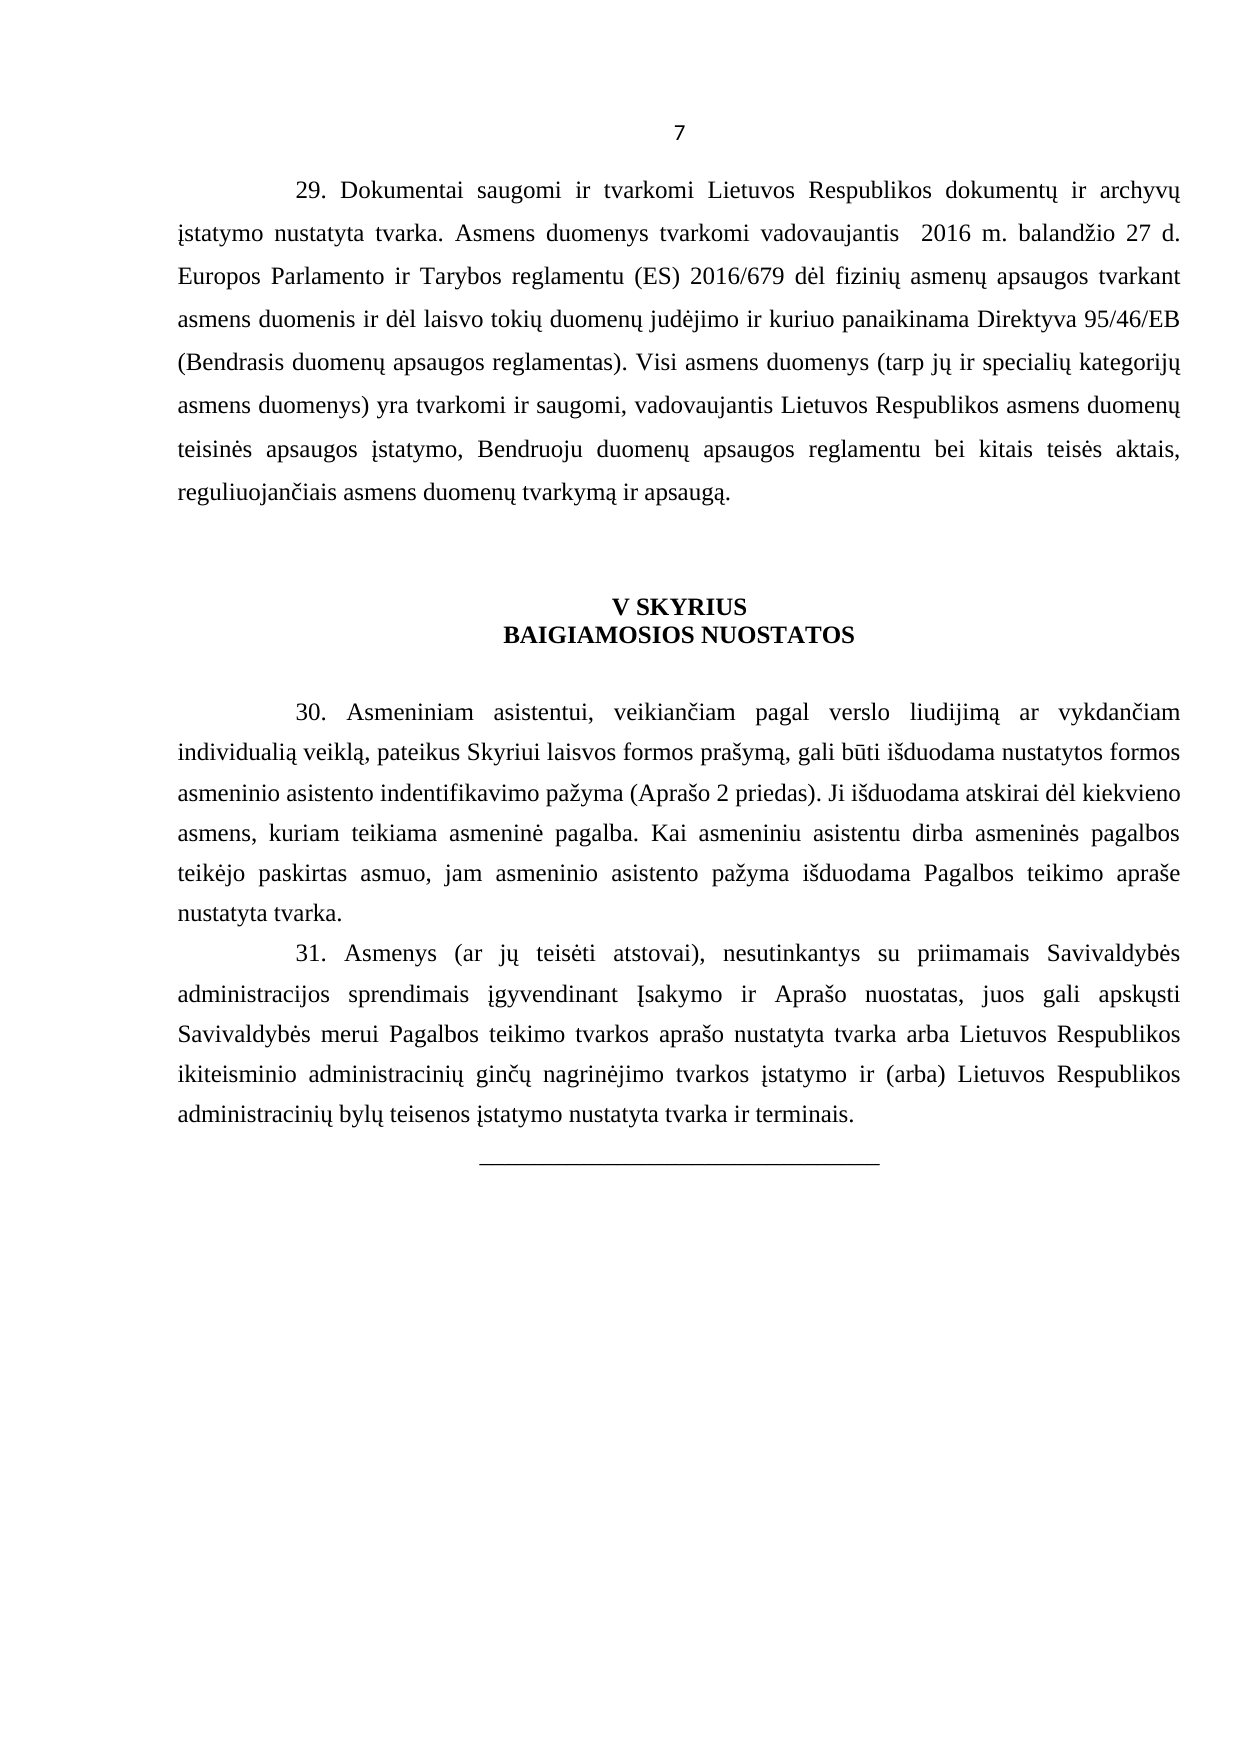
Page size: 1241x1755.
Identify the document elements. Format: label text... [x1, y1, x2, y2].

text V SKYRIUS [177, 592, 1181, 621]
text 31. Asmenys (ar jų teisėti atstovai), nesutinkantys su priimamais Savivaldybės administracijos sprendimais įgyvendinant Įsakymo ir Aprašo nuostatas, juos gali apskųsti Savivaldybės merui Pagalbos teikimo tvarkos aprašo nustatyta tvarka arba Lietuvos Respublikos ikiteisminio administracinių ginčų nagrinėjimo tvarkos įstatymo ir (arba) Lietuvos Respublikos administracinių bylų teisenos įstatymo nustatyta tvarka ir terminais. [177, 938, 1181, 1128]
text 29. Dokumentai saugomi ir tvarkomi Lietuvos Respublikos dokumentų ir archyvų įstatymo nustatyta tvarka. Asmens duomenys tvarkomi vadovaujantis 2016 m. balandžio 27 d. Europos Parlamento ir Tarybos reglamentu (ES) 2016/679 dėl fizinių asmenų apsaugos tvarkant asmens duomenis ir dėl laisvo tokių duomenų judėjimo ir kuriuo panaikinama Direktyva 95/46/EB (Bendrasis duomenų apsaugos reglamentas). Visi asmens duomenys (tarp jų ir specialių kategorijų asmens duomenys) yra tvarkomi ir saugomi, vadovaujantis Lietuvos Respublikos asmens duomenų teisinės apsaugos įstatymo, Bendruoju duomenų apsaugos reglamentu bei kitais teisės aktais, reguliuojančiais asmens duomenų tvarkymą ir apsaugą. [177, 175, 1181, 506]
text ________________________________ [177, 1139, 1181, 1168]
text BAIGIAMOSIOS NUOSTATOS [177, 621, 1181, 649]
text 30. Asmeniniam asistentui, veikiančiam pagal verslo liudijimą ar vykdančiam individualią veiklą, pateikus Skyriui laisvos formos prašymą, gali būti išduodama nustatytos formos asmeninio asistento indentifikavimo pažyma (Aprašo 2 priedas). Ji išduodama atskirai dėl kiekvieno asmens, kuriam teikiama asmeninė pagalba. Kai asmeniniu asistentu dirba asmeninės pagalbos teikėjo paskirtas asmuo, jam asmeninio asistento pažyma išduodama Pagalbos teikimo apraše nustatyta tvarka. [177, 697, 1181, 927]
